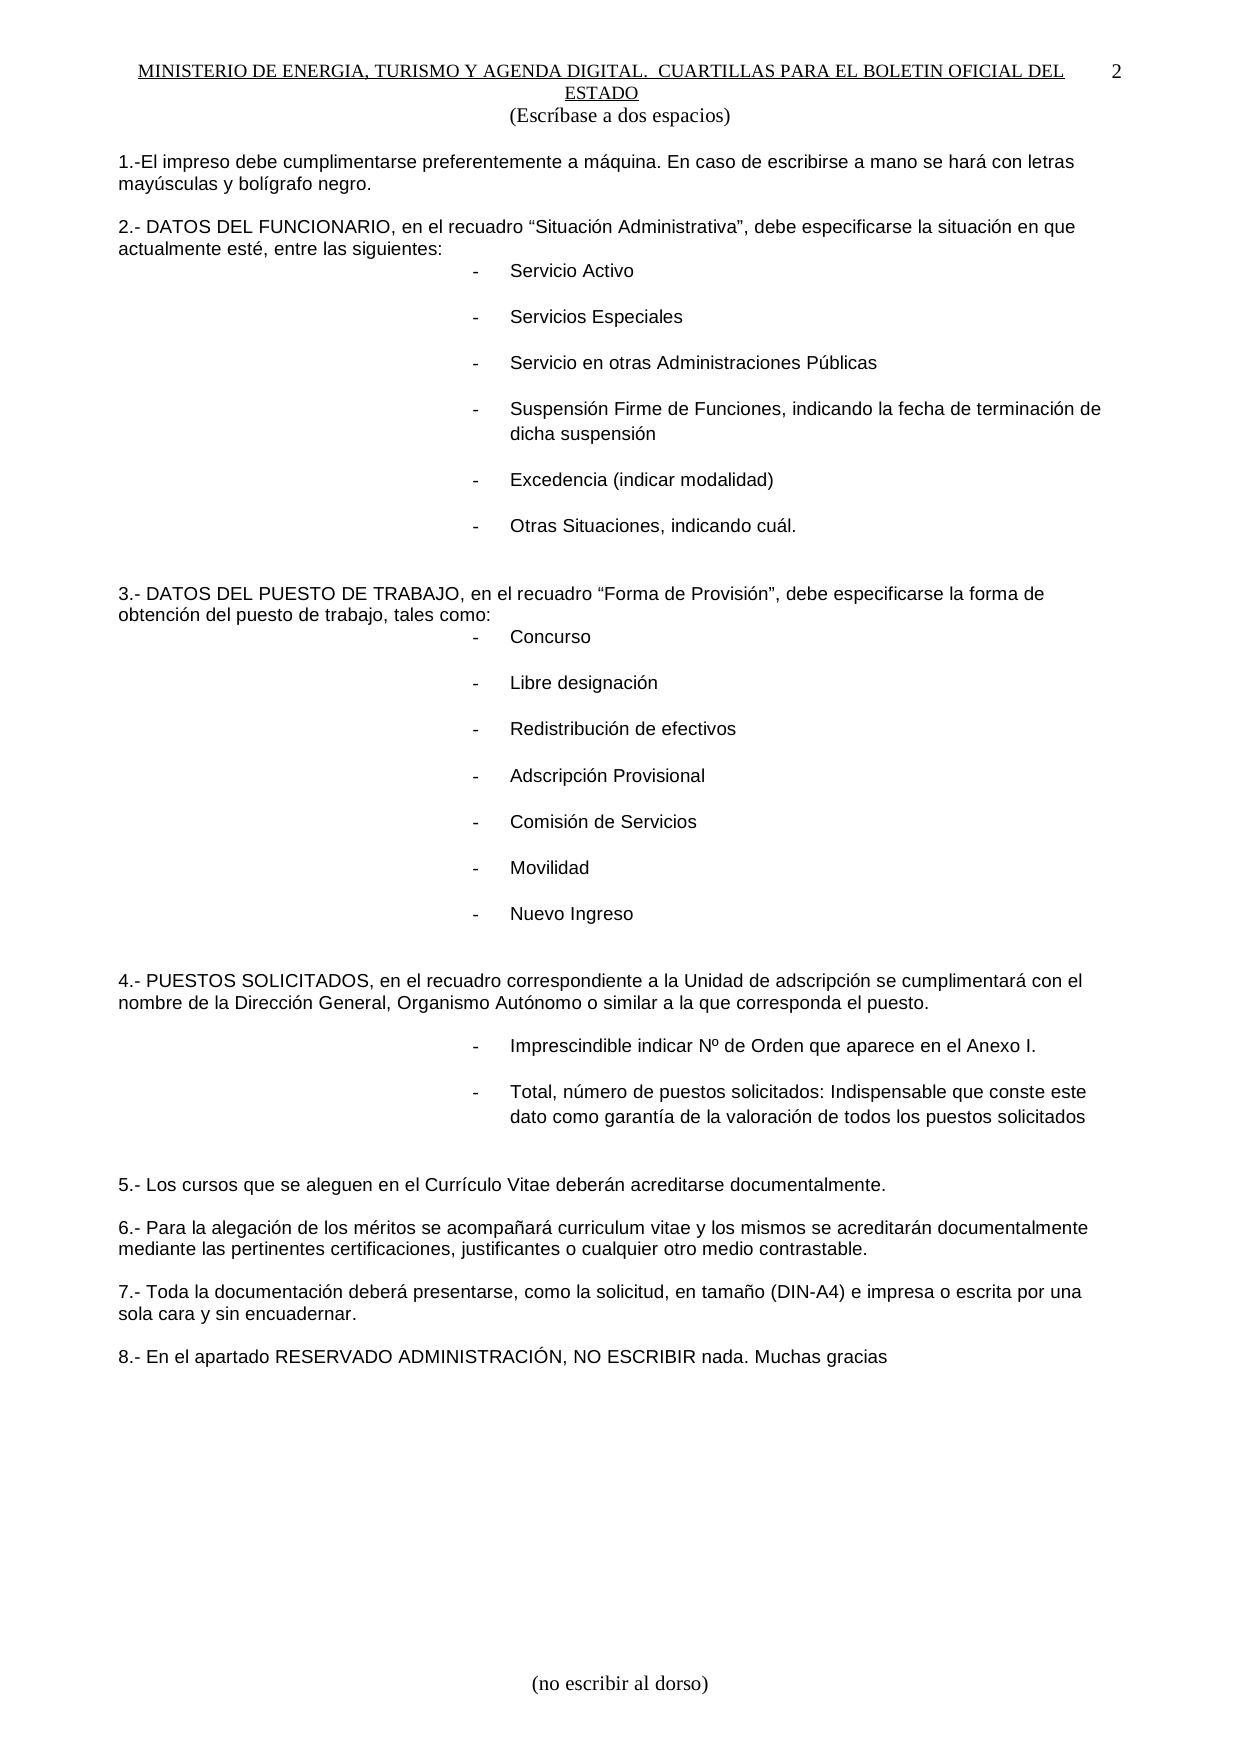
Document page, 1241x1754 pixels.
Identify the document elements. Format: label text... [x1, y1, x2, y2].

list Movilidad [472, 856, 1122, 878]
text 7.- Toda la documentación deberá presentarse, como la solicitud, en tamaño (DIN-A4) e impresa o escrita por una sola cara y sin encuadernar. [118, 1281, 1122, 1324]
text 6.- Para la alegación de los méritos se acompañará curriculum vitae y los mismos se acreditarán documentalmente mediante las pertinentes certificaciones, justificantes o cualquier otro medio contrastable. [118, 1217, 1122, 1260]
list Adscripción Provisional [472, 764, 1122, 786]
text 8.- En el apartado RESERVADO ADMINISTRACIÓN, NO ESCRIBIR nada. Muchas gracias [118, 1346, 1122, 1367]
list Suspensión Firme de Funciones, indicando la fecha de terminación de dicha suspensión [472, 398, 1122, 444]
list Comisión de Servicios [472, 810, 1122, 832]
list Libre designación [472, 672, 1122, 694]
list Servicios Especiales [472, 305, 1122, 327]
list Servicio Activo [472, 259, 1122, 281]
text 5.- Los cursos que se aleguen en el Currículo Vitae deberán acreditarse documentalmente. [118, 1173, 1122, 1195]
list Servicio en otras Administraciones Públicas [472, 351, 1122, 373]
list Imprescindible indicar Nº de Orden que aparece en el Anexo I. [472, 1035, 1122, 1057]
list Otras Situaciones, indicando cuál. [472, 515, 1122, 537]
list Redistribución de efectivos [472, 718, 1122, 740]
text 4.- PUESTOS SOLICITADOS, en el recuadro correspondiente a la Unidad de adscripción se cumplimentará con el nombre de la Dirección General, Organismo Autónomo o similar a la que corresponda el puesto. [118, 970, 1122, 1013]
list Excedencia (indicar modalidad) [472, 468, 1122, 491]
text 2.- DATOS DEL FUNCIONARIO, en el recuadro “Situación Administrativa”, debe especificarse la situación en que actualmente esté, entre las siguientes: [118, 216, 1122, 259]
text 1.-El impreso debe cumplimentarse preferentemente a máquina. En caso de escribirse a mano se hará con letras mayúsculas y bolígrafo negro. [118, 151, 1122, 194]
list Total, número de puestos solicitados: Indispensable que conste este dato como garantía de la valoración de todos los puestos solicitados [472, 1081, 1122, 1128]
list Nuevo Ingreso [472, 902, 1122, 924]
text 3.- DATOS DEL PUESTO DE TRABAJO, en el recuadro “Forma de Provisión”, debe especificarse la forma de obtención del puesto de trabajo, tales como: [118, 582, 1122, 626]
list Concurso [472, 626, 1122, 648]
